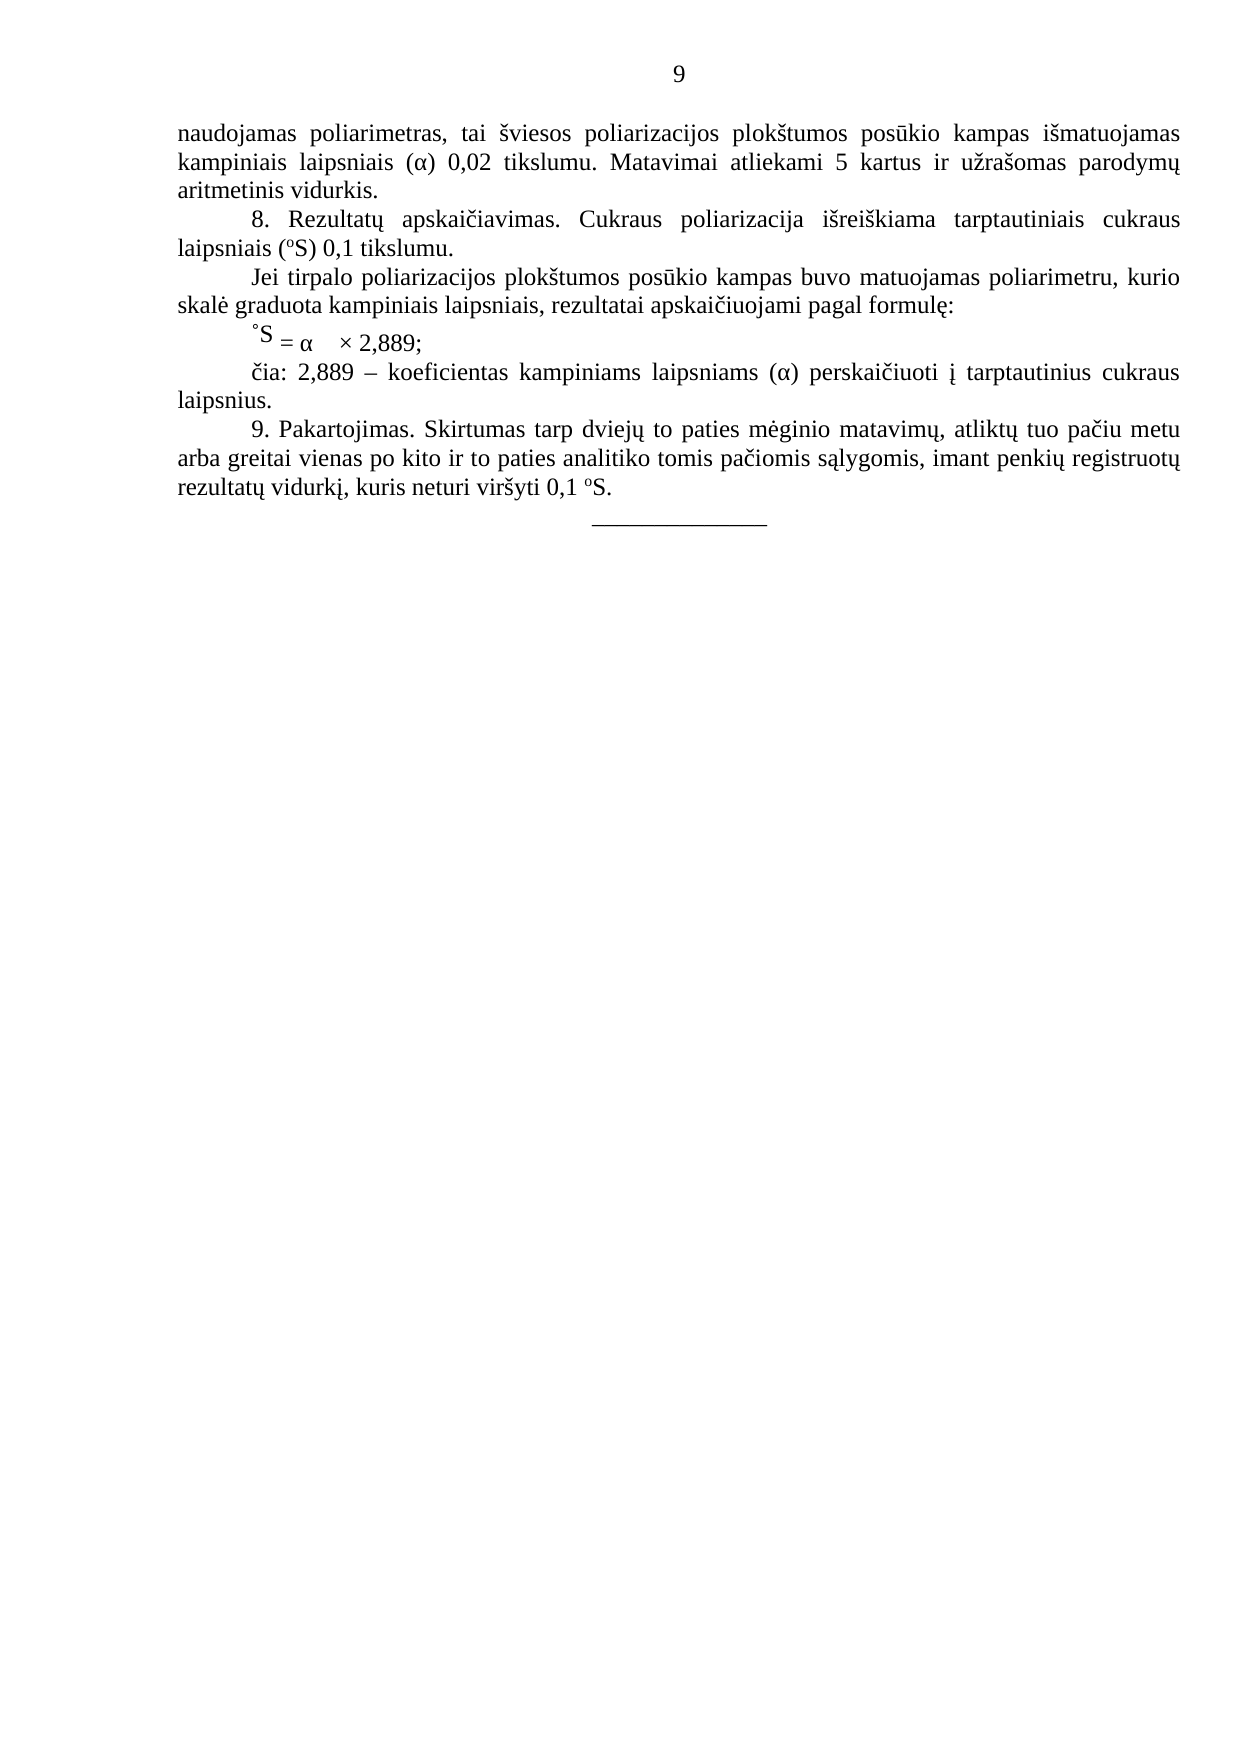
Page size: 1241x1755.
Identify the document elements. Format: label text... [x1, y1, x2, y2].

text ˚S = α × 2,889; [177, 319, 1181, 357]
text Jei tirpalo poliarizacijos plokštumos posūkio kampas buvo matuojamas poliarimetru, kurio skalė graduota kampiniais laipsniais, rezultatai apskaičiuojami pagal formulę: [177, 262, 1181, 319]
text ______________ [177, 500, 1181, 529]
text 9. Pakartojimas. Skirtumas tarp dviejų to paties mėginio matavimų, atliktų tuo pačiu metu arba greitai vienas po kito ir to paties analitiko tomis pačiomis sąlygomis, imant penkių registruotų rezultatų vidurkį, kuris neturi viršyti 0,1 oS. [177, 414, 1181, 500]
text 8. Rezultatų apskaičiavimas. Cukraus poliarizacija išreiškiama tarptautiniais cukraus laipsniais (oS) 0,1 tikslumu. [177, 204, 1181, 262]
text naudojamas poliarimetras, tai šviesos poliarizacijos plokštumos posūkio kampas išmatuojamas kampiniais laipsniais (α) 0,02 tikslumu. Matavimai atliekami 5 kartus ir užrašomas parodymų aritmetinis vidurkis. [177, 118, 1181, 204]
text čia: 2,889 – koeficientas kampiniams laipsniams (α) perskaičiuoti į tarptautinius cukraus laipsnius. [177, 357, 1181, 414]
